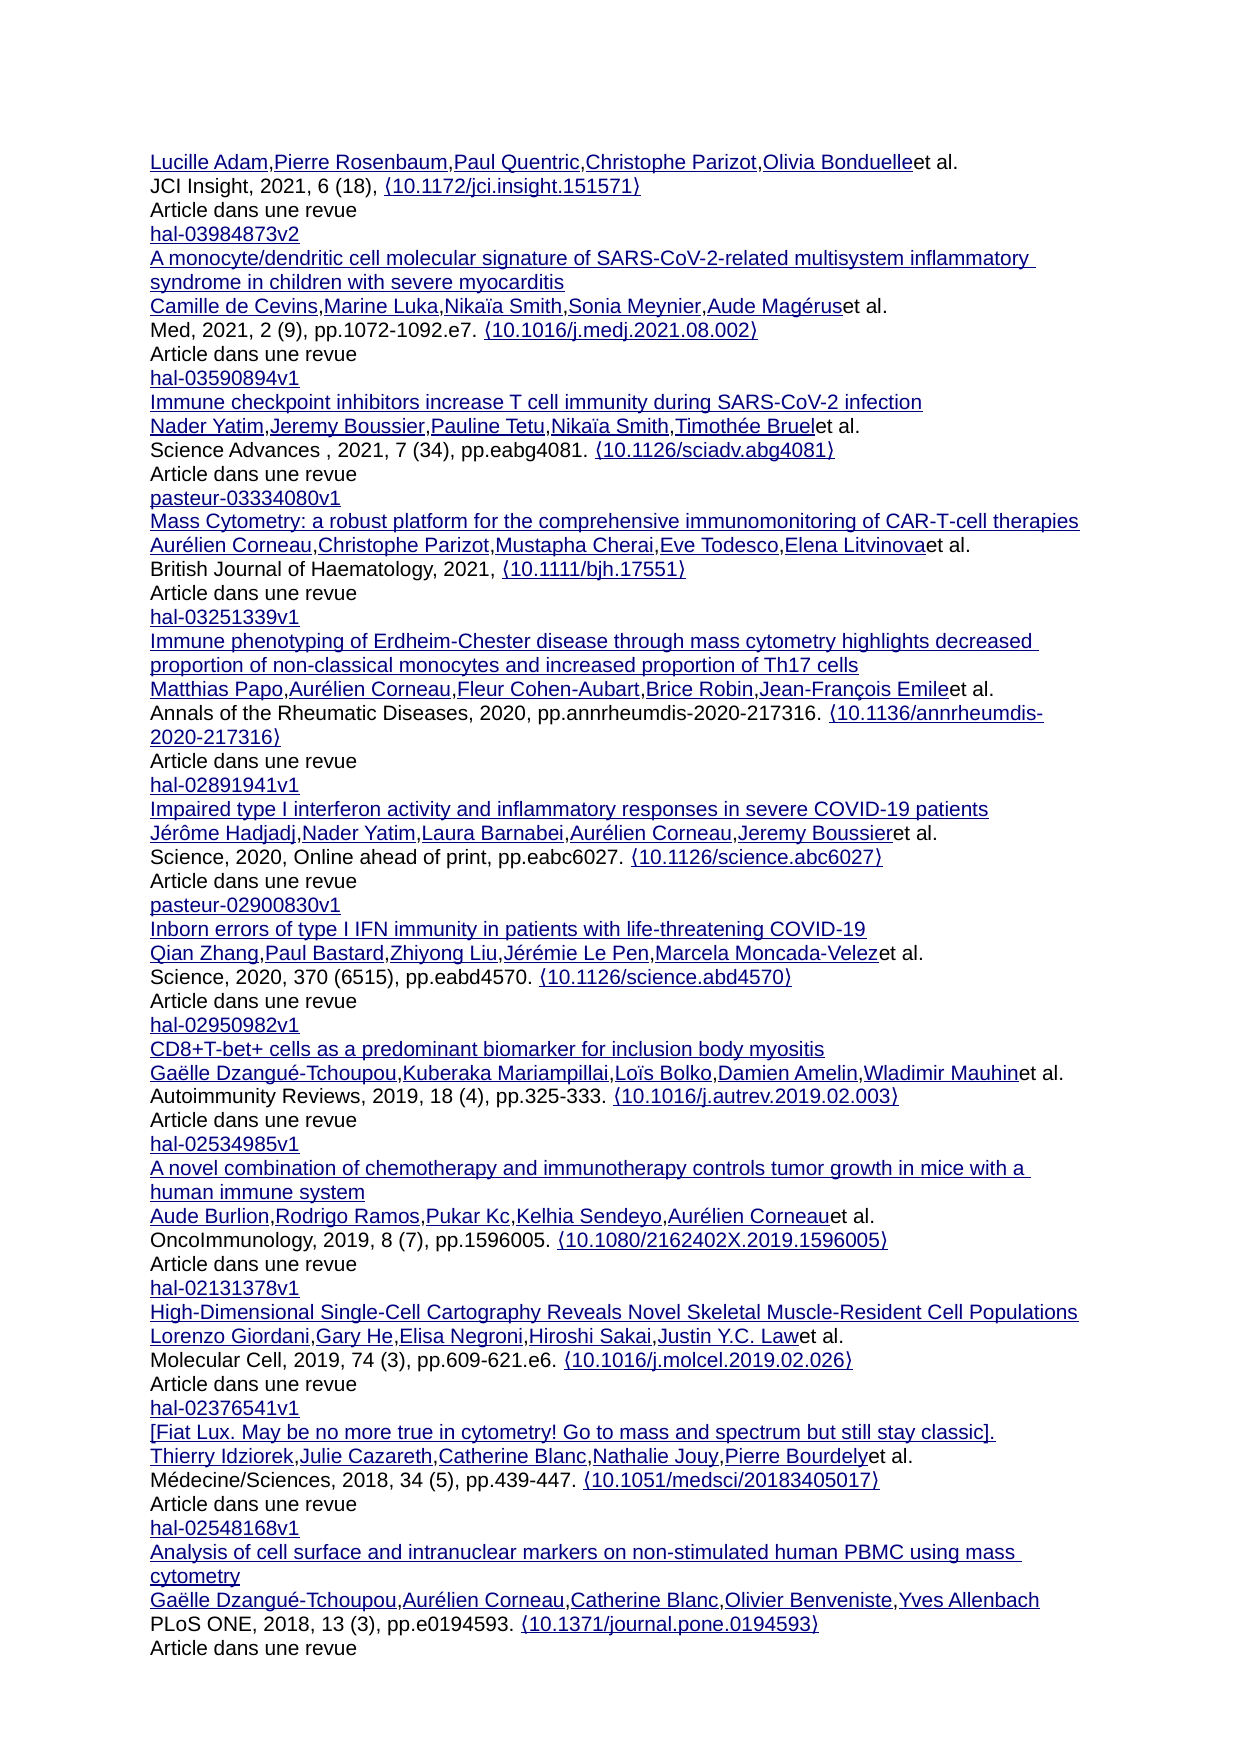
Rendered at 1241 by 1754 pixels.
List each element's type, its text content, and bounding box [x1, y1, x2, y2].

table_cell Inborn errors of type I IFN immunity in patients with life-threatening COVID-19 Qian Zhang,Paul Bastard,Zhiyong Liu,Jérémie Le Pen,Marcela Moncada-Velezet al. Science, 2020, 370 (6515), pp.eabd4570. ⟨10.1126/science.abd4570⟩ Article dans une revue hal-02950982v1 [150, 917, 1090, 1036]
table_cell Immune checkpoint inhibitors increase T cell immunity during SARS-CoV-2 infection Nader Yatim,Jeremy Boussier,Pauline Tetu,Nikaïa Smith,Timothée Bruelet al. Science Advances , 2021, 7 (34), pp.eabg4081. ⟨10.1126/sciadv.abg4081⟩ Article dans une revue pasteur-03334080v1 [150, 390, 1090, 509]
table_cell Analysis of cell surface and intranuclear markers on non-stimulated human PBMC using mass cytometry Gaëlle Dzangué-Tchoupou,Aurélien Corneau,Catherine Blanc,Olivier Benveniste,Yves Allenbach PLoS ONE, 2018, 13 (3), pp.e0194593. ⟨10.1371/journal.pone.0194593⟩ Article dans une revue [150, 1540, 1090, 1659]
table_cell Impaired type I interferon activity and inflammatory responses in severe COVID-19 patients Jérôme Hadjadj,Nader Yatim,Laura Barnabei,Aurélien Corneau,Jeremy Boussieret al. Science, 2020, Online ahead of print, pp.eabc6027. ⟨10.1126/science.abc6027⟩ Article dans une revue pasteur-02900830v1 [150, 797, 1090, 917]
table_cell [Fiat Lux. May be no more true in cytometry! Go to mass and spectrum but still stay classic]. Thierry Idziorek,Julie Cazareth,Catherine Blanc,Nathalie Jouy,Pierre Bourdelyet al. Médecine/Sciences, 2018, 34 (5), pp.439-447. ⟨10.1051/medsci/20183405017⟩ Article dans une revue hal-02548168v1 [150, 1420, 1090, 1539]
table_cell Immune phenotyping of Erdheim-Chester disease through mass cytometry highlights decreased proportion of non-classical monocytes and increased proportion of Th17 cells Matthias Papo,Aurélien Corneau,Fleur Cohen-Aubart,Brice Robin,Jean-François Emileet al. Annals of the Rheumatic Diseases, 2020, pp.annrheumdis-2020-217316. ⟨10.1136/annrheumdis-2020-217316⟩ Article dans une revue hal-02891941v1 [150, 629, 1090, 797]
table_cell High-Dimensional Single-Cell Cartography Reveals Novel Skeletal Muscle-Resident Cell Populations Lorenzo Giordani,Gary He,Elisa Negroni,Hiroshi Sakai,Justin Y.C. Lawet al. Molecular Cell, 2019, 74 (3), pp.609-621.e6. ⟨10.1016/j.molcel.2019.02.026⟩ Article dans une revue hal-02376541v1 [150, 1300, 1090, 1420]
table_cell Mass Cytometry: a robust platform for the comprehensive immunomonitoring of CAR‐T‐cell therapies Aurélien Corneau,Christophe Parizot,Mustapha Cherai,Eve Todesco,Elena Litvinovaet al. British Journal of Haematology, 2021, ⟨10.1111/bjh.17551⟩ Article dans une revue hal-03251339v1 [150, 509, 1090, 629]
table_cell Lucille Adam,Pierre Rosenbaum,Paul Quentric,Christophe Parizot,Olivia Bonduelleet al. JCI Insight, 2021, 6 (18), ⟨10.1172/jci.insight.151571⟩ Article dans une revue hal-03984873v2 [150, 150, 1090, 246]
table_cell A monocyte/dendritic cell molecular signature of SARS-CoV-2-related multisystem inflammatory syndrome in children with severe myocarditis Camille de Cevins,Marine Luka,Nikaïa Smith,Sonia Meynier,Aude Magéruset al. Med, 2021, 2 (9), pp.1072-1092.e7. ⟨10.1016/j.medj.2021.08.002⟩ Article dans une revue hal-03590894v1 [150, 246, 1090, 389]
table_cell A novel combination of chemotherapy and immunotherapy controls tumor growth in mice with a human immune system Aude Burlion,Rodrigo Ramos,Pukar Kc,Kelhia Sendeyo,Aurélien Corneauet al. OncoImmunology, 2019, 8 (7), pp.1596005. ⟨10.1080/2162402X.2019.1596005⟩ Article dans une revue hal-02131378v1 [150, 1156, 1090, 1300]
table_cell CD8+T-bet+ cells as a predominant biomarker for inclusion body myositis Gaëlle Dzangué-Tchoupou,Kuberaka Mariampillai,Loïs Bolko,Damien Amelin,Wladimir Mauhinet al. Autoimmunity Reviews, 2019, 18 (4), pp.325-333. ⟨10.1016/j.autrev.2019.02.003⟩ Article dans une revue hal-02534985v1 [150, 1036, 1090, 1156]
